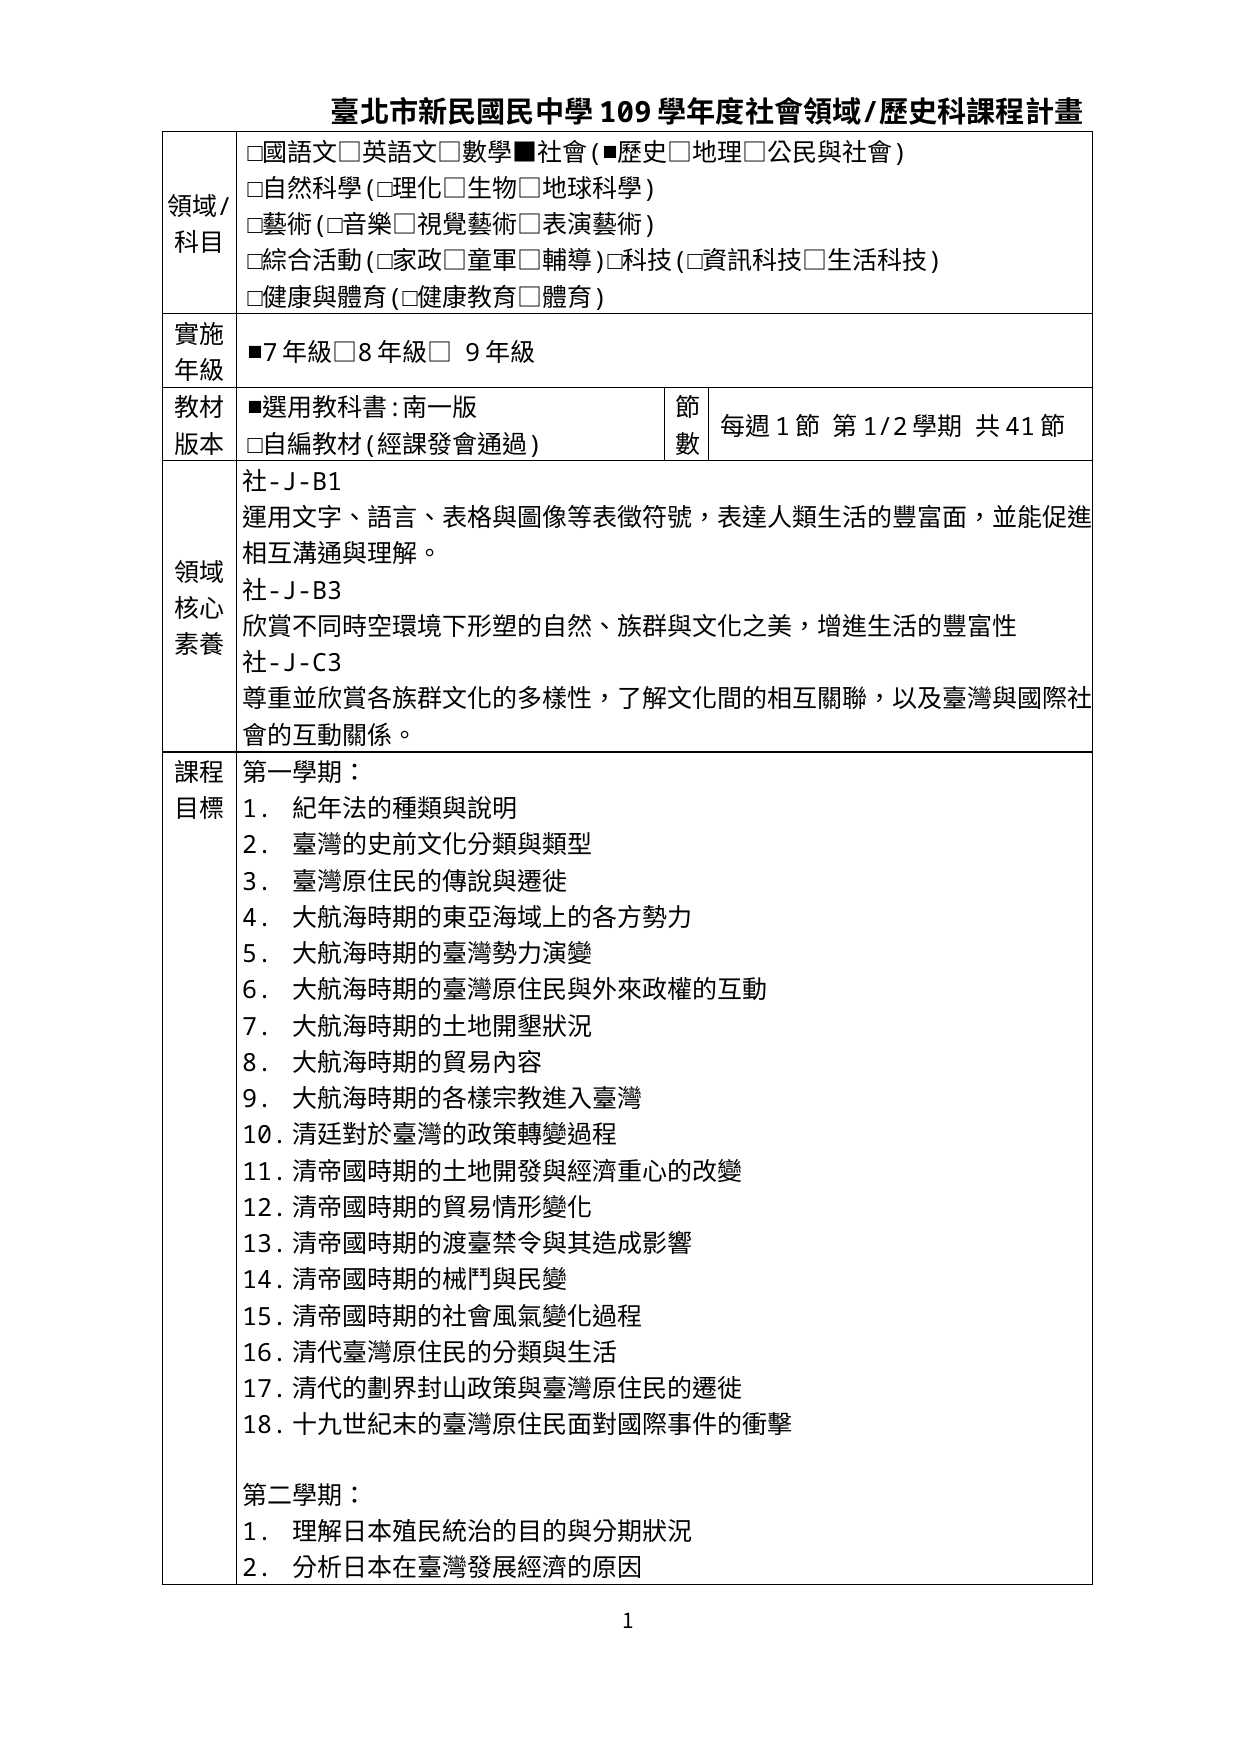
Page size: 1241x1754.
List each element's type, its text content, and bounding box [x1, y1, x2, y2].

table_cell 第一學期： 紀年法的種類與說明 臺灣的史前文化分類與類型 臺灣原住民的傳說與遷徙 大航海時期的東亞海域上的各方勢力 大航海時期的臺灣勢力演變 大航海時期的臺灣原住民與外來政權的互動 大航海時期的土地開墾狀況 大航海時期的貿易內容 大航海時期的各樣宗教進入臺灣 清廷對於臺灣的政策轉變過程 清帝國時期的土地開發與經濟重心的改變 清帝國時期的貿易情形變化 清帝國時期的渡臺禁令與其造成影響 清帝國時期的械鬥與民變 清帝國時期的社會風氣變化過程 清代臺灣原住民的分類與生活 清代的劃界封山政策與臺灣原住民的遷徙 十九世紀末的臺灣原住民面對國際事件的衝擊 第二學期： 理解日本殖民統治的目的與分期狀況 分析日本在臺灣發展經濟的原因 清楚日本在臺灣的統治方針與措施 論述日本統治下實施的教育目的 理解社會運動與文化啟蒙運動的背景 分析理蕃政策的正反面影響 能認識日治時期臺灣的都會文化 能感受日治時期新舊文化的衝突與調適 明白二二八事件的背景、經過與影響 了解中華民國遷臺初期的外交與兩岸關係 熟悉威權體制與白色恐怖的內容 明白退出聯合國以來的外交處境 清楚海峽兩岸之間彼此的互動與影響 認識從黨外運動到解嚴以來的民主進程 明白戰後臺灣的經濟發展內容 了解戰後臺灣的文化、教育與社會變遷 [237, 753, 1092, 1584]
table_cell ■7年級□8年級□ 9年級 [237, 314, 1092, 387]
table_header □國語文□英語文□數學■社會(■歷史□地理□公民與社會) □自然科學(□理化□生物□地球科學) □藝術(□音樂□視覺藝術□表演藝術) □綜合活動(□家政□童軍□輔導)□科技(□資訊科技□生活科技) □健康與體育(□健康教育□體育) [237, 132, 1092, 313]
table_cell 課程目標 [163, 753, 236, 1584]
table_cell 領域核心素養 [163, 461, 236, 751]
table_cell 教材版本 [163, 388, 236, 460]
table_cell 實施年級 [163, 314, 236, 387]
table_cell 每週1節 第1/2學期 共41節 [709, 388, 1092, 460]
table_cell 社-J-B1 運用文字、語言、表格與圖像等表徵符號，表達人類生活的豐富面，並能促進相互溝通與理解。 社-J-B3 欣賞不同時空環境下形塑的自然、族群與文化之美，增進生活的豐富性 社-J-C3 尊重並欣賞各族群文化的多樣性，了解文化間的相互關聯，以及臺灣與國際社會的互動關係。 [237, 461, 1092, 751]
table_header 領域/科目 [163, 132, 236, 313]
table_cell 節數 [665, 388, 708, 460]
text 臺北市新民國民中學109學年度社會領域/歷史科課程計畫 [118, 89, 1137, 131]
table_cell ■選用教科書:南一版 □自編教材(經課發會通過) [237, 388, 664, 460]
